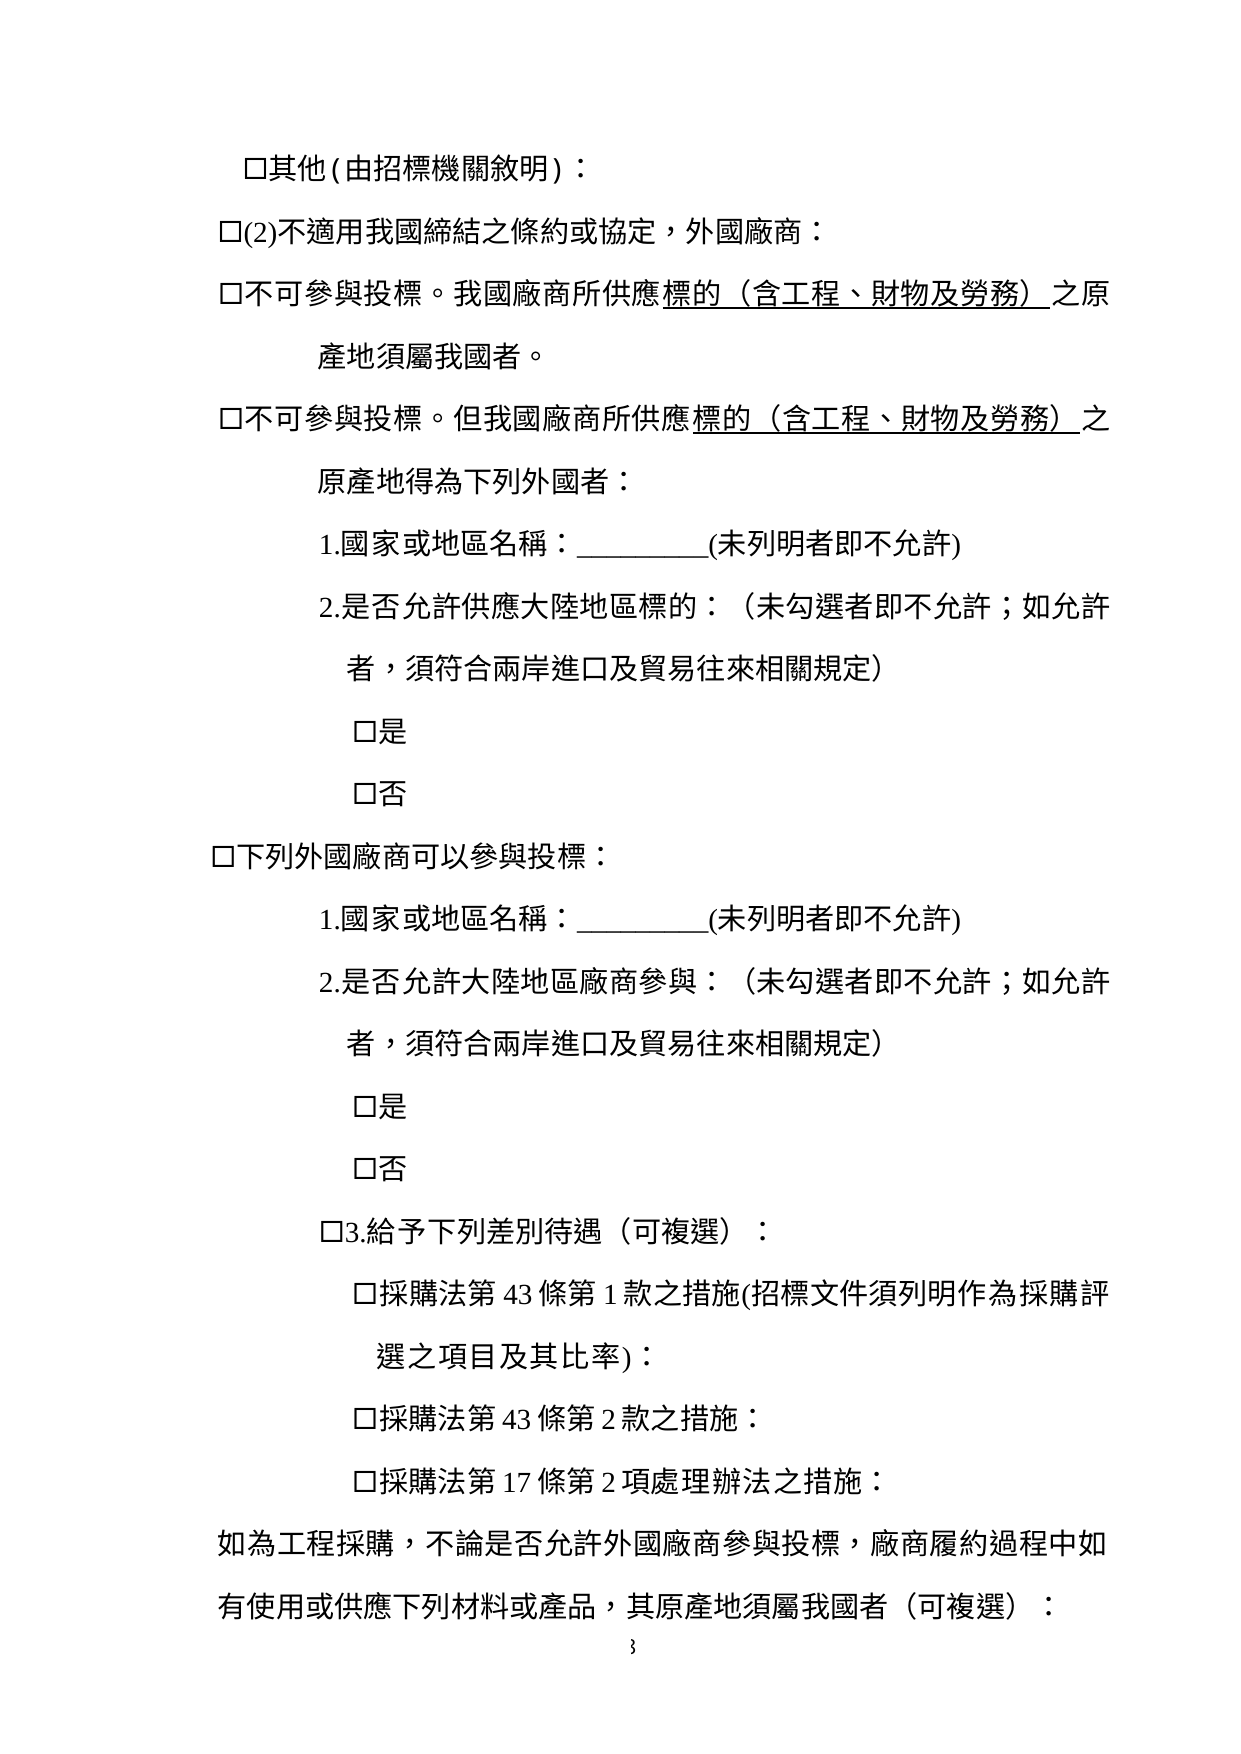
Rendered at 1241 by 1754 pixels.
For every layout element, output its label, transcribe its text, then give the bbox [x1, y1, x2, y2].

text 採購法第43條第2款之措施： [352, 1375, 1110, 1438]
text 是 [352, 688, 1110, 750]
text 否 [352, 1125, 1110, 1188]
text 1.國家或地區名稱：_________(未列明者即不允許) [319, 500, 1110, 563]
text 下列外國廠商可以參與投標： [130, 813, 1110, 875]
text 如為工程採購，不論是否允許外國廠商參與投標，廠商履約過程中如有使用或供應下列材料或產品，其原產地須屬我國者（可複選）： [217, 1500, 1110, 1625]
text 不可參與投標。但我國廠商所供應標的（含工程、財物及勞務）之原產地得為下列外國者： [130, 375, 1110, 500]
text 3.給予下列差別待遇（可複選）： [319, 1188, 1110, 1250]
text 2.是否允許供應大陸地區標的：（未勾選者即不允許；如允許者，須符合兩岸進口及貿易往來相關規定） [319, 563, 1110, 688]
text 不可參與投標。我國廠商所供應標的（含工程、財物及勞務）之原產地須屬我國者。 [130, 250, 1110, 375]
text 否 [352, 750, 1110, 813]
text 其他(由招標機關敘明)： [242, 125, 1110, 188]
text 2.是否允許大陸地區廠商參與：（未勾選者即不允許；如允許者，須符合兩岸進口及貿易往來相關規定） [319, 938, 1110, 1063]
text 採購法第17條第2項處理辦法之措施： [352, 1438, 1110, 1500]
text 1.國家或地區名稱：_________(未列明者即不允許) [319, 875, 1110, 938]
text 採購法第43條第1款之措施(招標文件須列明作為採購評選之項目及其比率)： [352, 1250, 1110, 1375]
text 是 [352, 1063, 1110, 1125]
text (2)不適用我國締結之條約或協定，外國廠商： [217, 188, 1110, 250]
